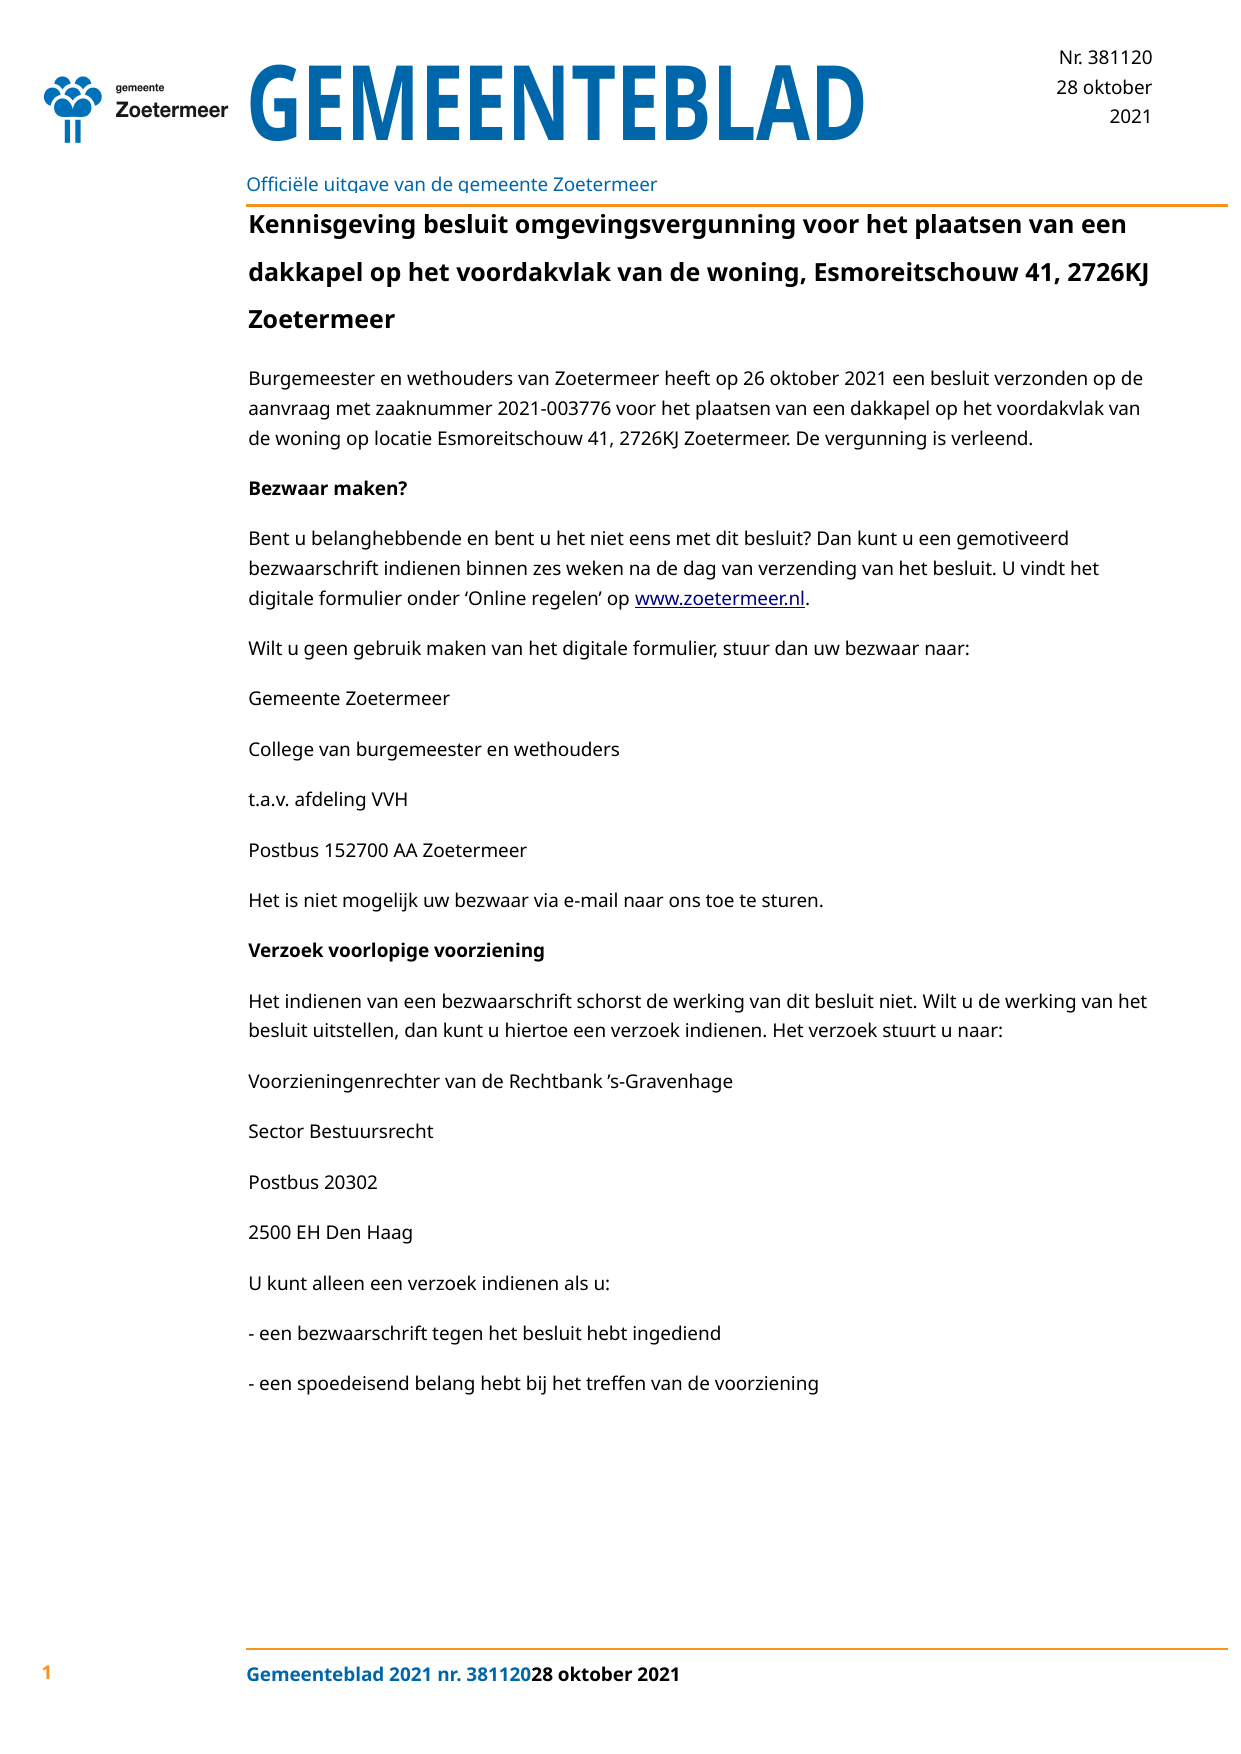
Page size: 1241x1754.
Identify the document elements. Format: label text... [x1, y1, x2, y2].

text Bent u belanghebbende en bent u het niet eens met dit besluit? Dan kunt u een gemotiveerd bezwaarschrift indienen binnen zes weken na de dag van verzending van het besluit. U vindt het digitale formulier onder ‘Online regelen’ op www.zoetermeer.nl. [248, 526, 1152, 610]
text 2500 EH Den Haag [248, 1219, 1152, 1245]
text Burgemeester en wethouders van Zoetermeer heeft op 26 oktober 2021 een besluit verzonden op de aanvraag met zaaknummer 2021-003776 voor het plaatsen van een dakkapel op het voordakvlak van de woning op locatie Esmoreitschouw 41, 2726KJ Zoetermeer. De vergunning is verleend. [248, 366, 1152, 450]
text Postbus 152700 AA Zoetermeer [248, 837, 1152, 862]
text Gemeente Zoetermeer [248, 686, 1152, 711]
text Bezwaar maken? [248, 475, 1152, 501]
text Postbus 20302 [248, 1169, 1152, 1194]
text Wilt u geen gebruik maken van het digitale formulier, stuur dan uw bezwaar naar: [248, 635, 1152, 661]
text t.a.v. afdeling VVH [248, 786, 1152, 812]
text - een bezwaarschrift tegen het besluit hebt ingediend [248, 1320, 1152, 1346]
text Verzoek voorlopige voorziening [248, 938, 1152, 963]
text Sector Bestuursrecht [248, 1118, 1152, 1144]
picture [41, 47, 231, 172]
text Het is niet mogelijk uw bezwaar via e-mail naar ons toe te sturen. [248, 887, 1152, 913]
text College van burgemeester en wethouders [248, 736, 1152, 762]
text U kunt alleen een verzoek indienen als u: [248, 1270, 1152, 1295]
text Kennisgeving besluit omgevingsvergunning voor het plaatsen van een dakkapel op het voordakvlak van de woning, Esmoreitschouw 41, 2726KJ Zoetermeer [248, 207, 1152, 336]
text Het indienen van een bezwaarschrift schorst de werking van dit besluit niet. Wilt u de werking van het besluit uitstellen, dan kunt u hiertoe een verzoek indienen. Het verzoek stuurt u naar: [248, 988, 1152, 1043]
text - een spoedeisend belang hebt bij het treffen van de voorziening [248, 1371, 1152, 1396]
text Voorzieningenrechter van de Rechtbank ’s-Gravenhage [248, 1068, 1152, 1094]
